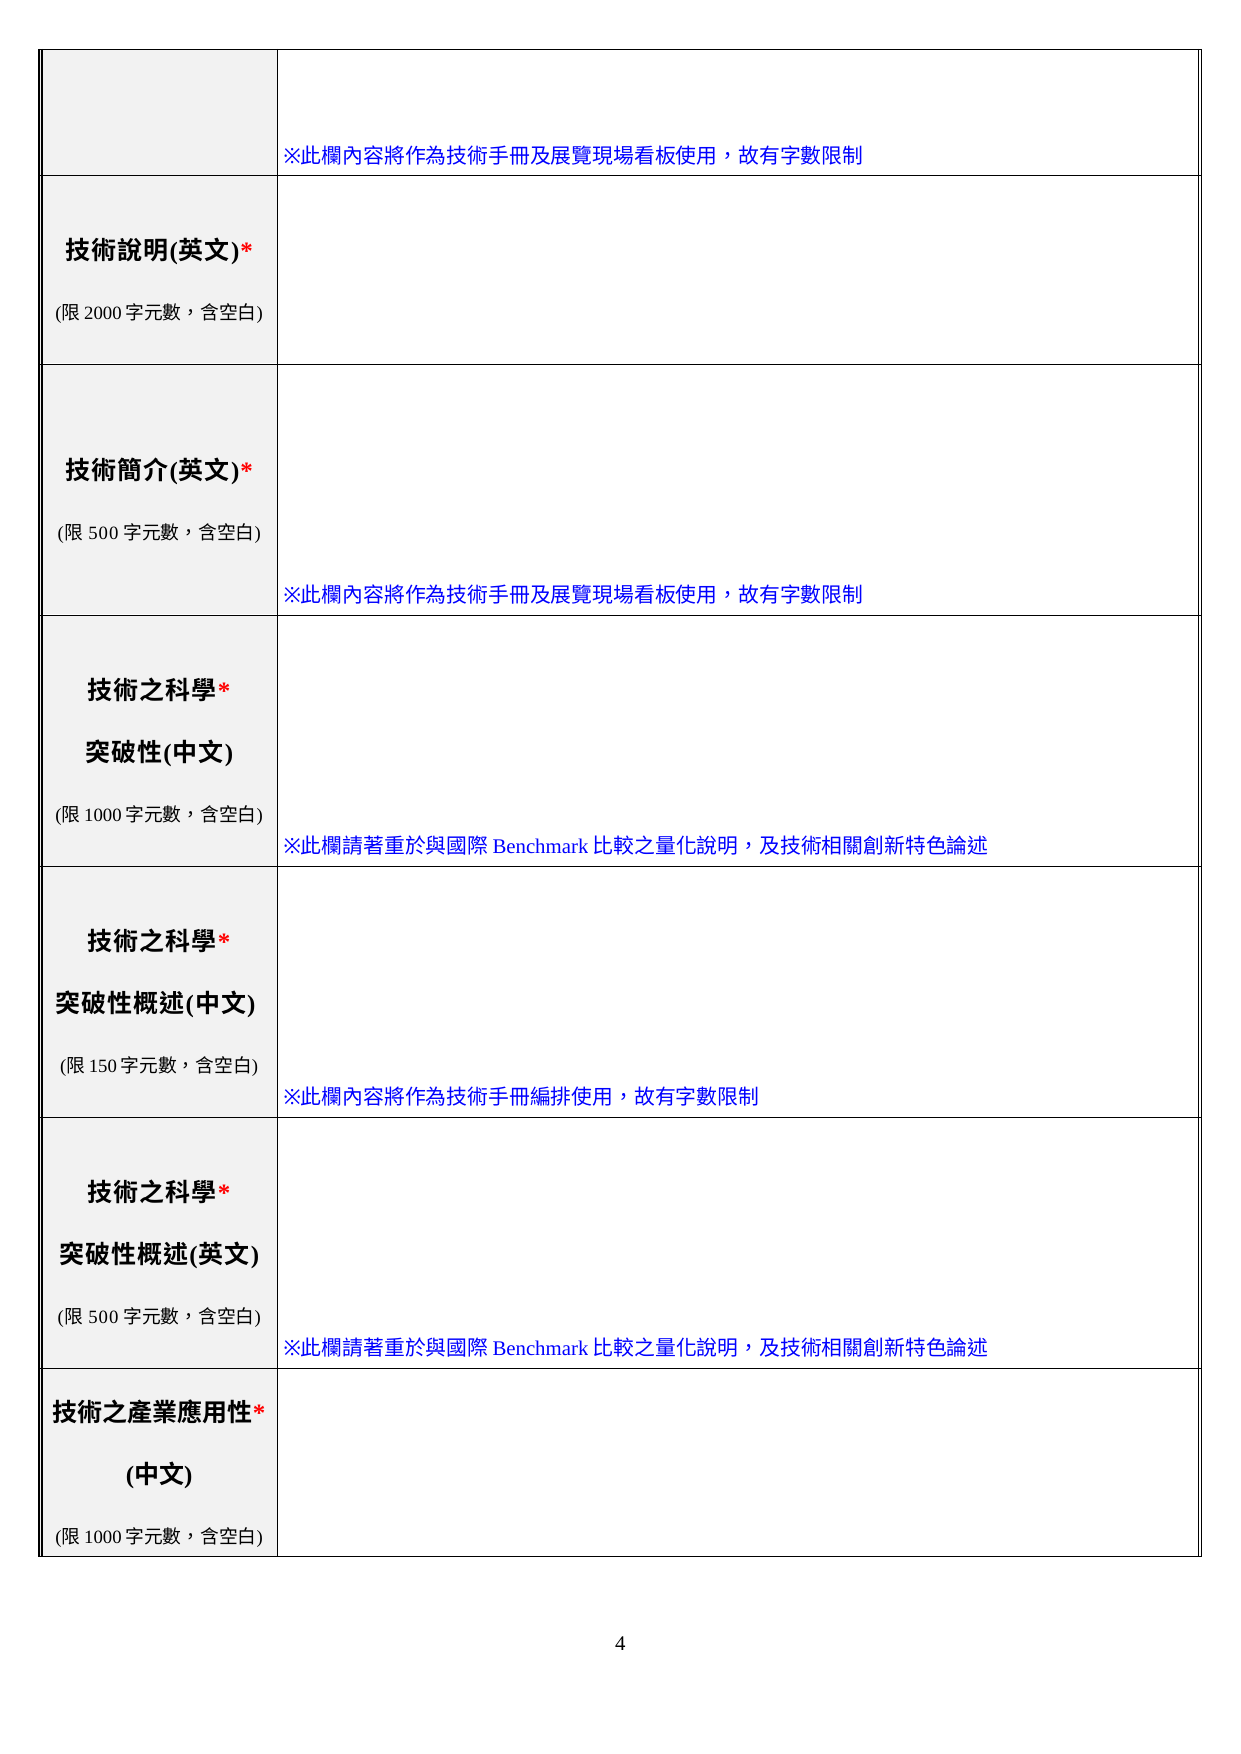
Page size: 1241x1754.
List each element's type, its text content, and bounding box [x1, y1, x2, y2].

table_cell [278, 1369, 1198, 1556]
table_cell 技術之科學* 突破性(中文) (限1000字元數，含空白) [43, 616, 277, 866]
table_cell ※此欄內容將作為技術手冊及展覽現場看板使用，故有字數限制 [278, 50, 1198, 175]
table_cell 技術簡介(英文)* (限500字元數，含空白) [43, 365, 277, 614]
table_cell 技術之產業應用性* (中文) (限1000字元數，含空白) [43, 1369, 277, 1556]
table_cell [278, 176, 1198, 363]
table_cell ※此欄請著重於與國際Benchmark比較之量化說明，及技術相關創新特色論述 [278, 1118, 1198, 1368]
table_cell 技術之科學* 突破性概述(中文) (限150字元數，含空白) [43, 867, 277, 1117]
table_cell ※此欄請著重於與國際Benchmark比較之量化說明，及技術相關創新特色論述 [278, 616, 1198, 866]
table_cell ※此欄內容將作為技術手冊編排使用，故有字數限制 [278, 867, 1198, 1117]
table_cell [43, 50, 277, 175]
table_cell ※此欄內容將作為技術手冊及展覽現場看板使用，故有字數限制 [278, 365, 1198, 614]
table_cell 技術說明(英文)* (限2000字元數，含空白) [43, 176, 277, 363]
table_cell 技術之科學* 突破性概述(英文) (限500字元數，含空白) [43, 1118, 277, 1368]
